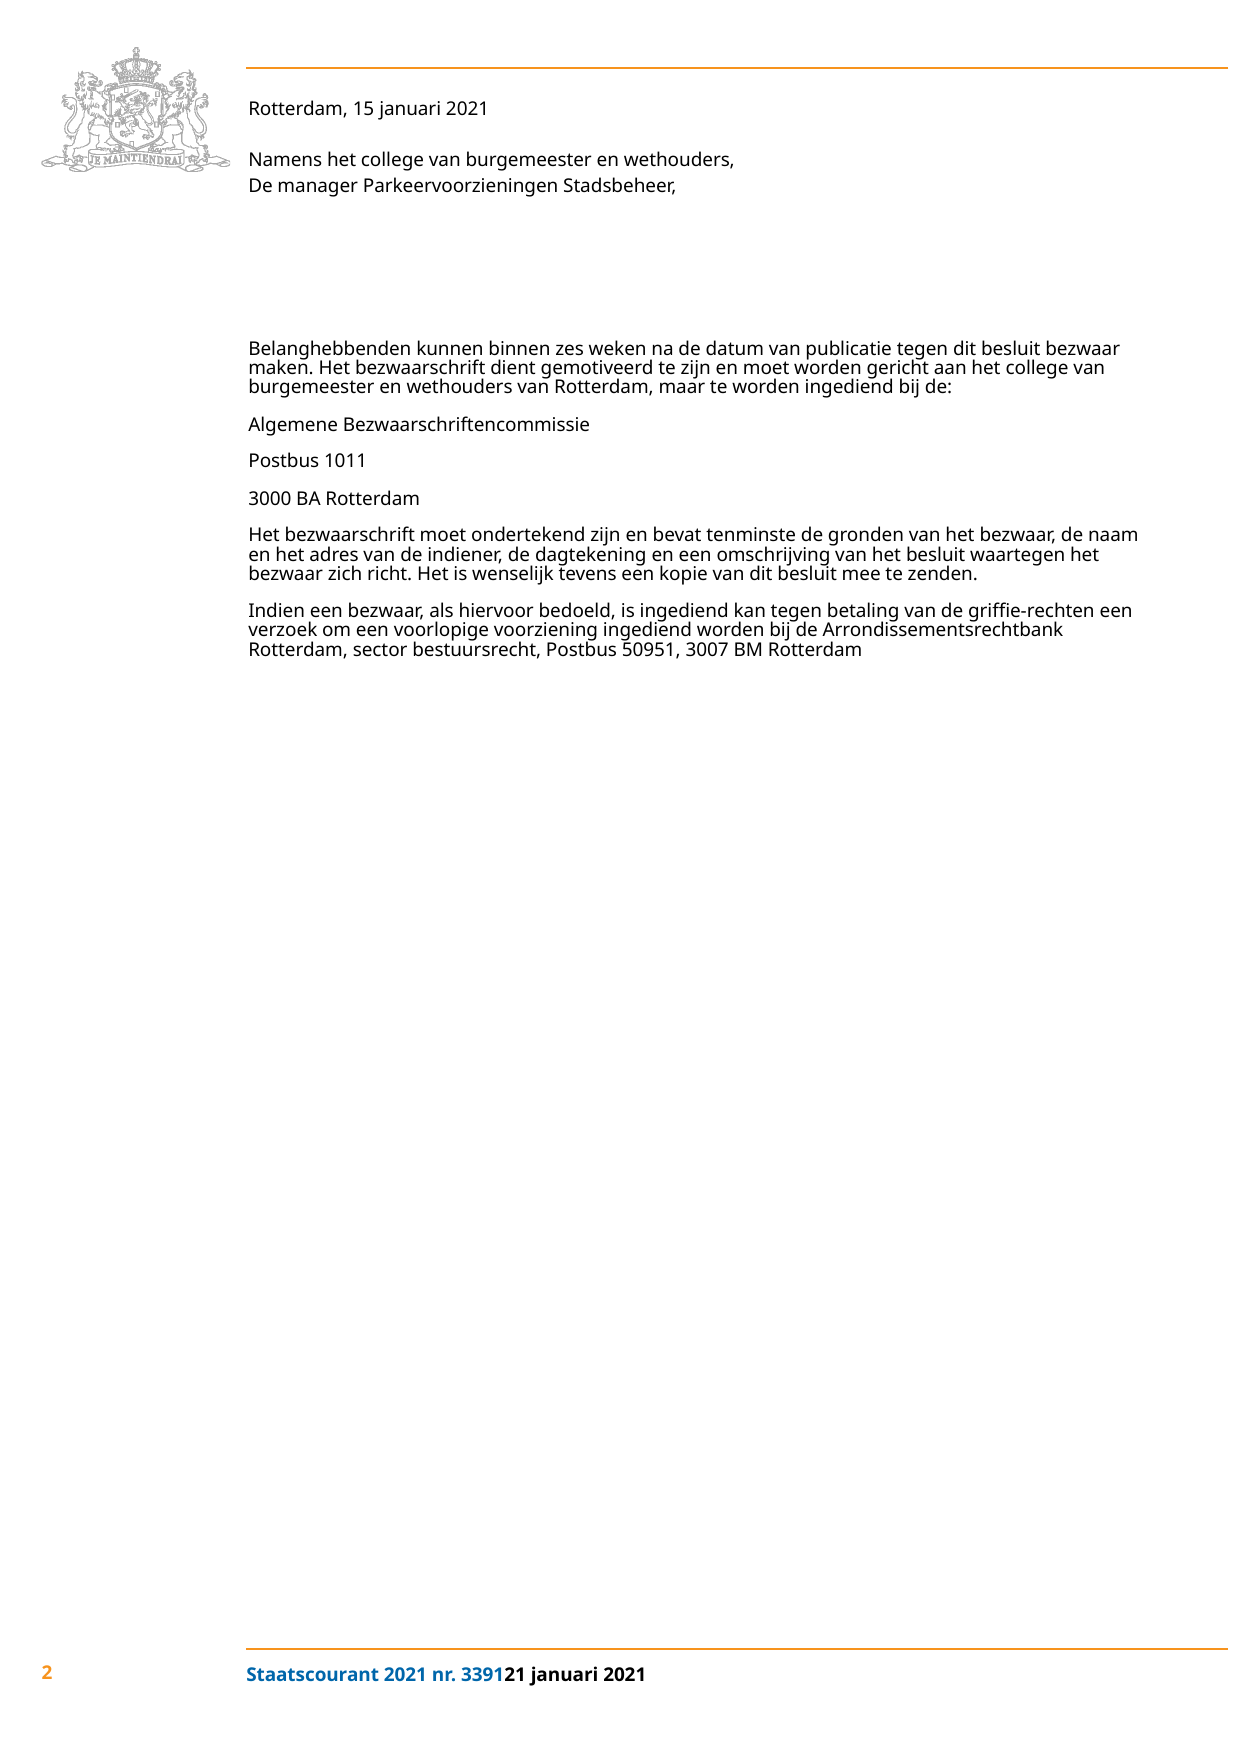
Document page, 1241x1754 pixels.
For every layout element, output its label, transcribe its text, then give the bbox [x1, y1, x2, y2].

text Indien een bezwaar, als hiervoor bedoeld, is ingediend kan tegen betaling van de griffie-rechten een verzoek om een voorlopige voorziening ingediend worden bij de Arrondissementsrechtbank Rotterdam, sector bestuursrecht, Postbus 50951, 3007 BM Rotterdam [248, 602, 1152, 660]
text Namens het college van burgemeester en wethouders, [248, 146, 1152, 172]
text Algemene Bezwaarschriftencommissie [248, 416, 1152, 435]
text Belanghebbenden kunnen binnen zes weken na de datum van publicatie tegen dit besluit bezwaar maken. Het bezwaarschrift dient gemotiveerd te zijn en moet worden gericht aan het college van burgemeester en wethouders van Rotterdam, maar te worden ingediend bij de: [248, 340, 1152, 398]
text Het bezwaarschrift moet ondertekend zijn en bevat tenminste de gronden van het bezwaar, de naam en het adres van de indiener, de dagtekening en een omschrijving van het besluit waartegen het bezwaar zich richt. Het is wenselijk tevens een kopie van dit besluit mee te zenden. [248, 526, 1152, 584]
text Postbus 1011 [248, 452, 1152, 472]
text 3000 BA Rotterdam [248, 489, 1152, 509]
text De manager Parkeervoorzieningen Stadsbeheer, [248, 172, 1152, 198]
picture [41, 47, 231, 172]
text Rotterdam, 15 januari 2021 [248, 95, 1152, 121]
